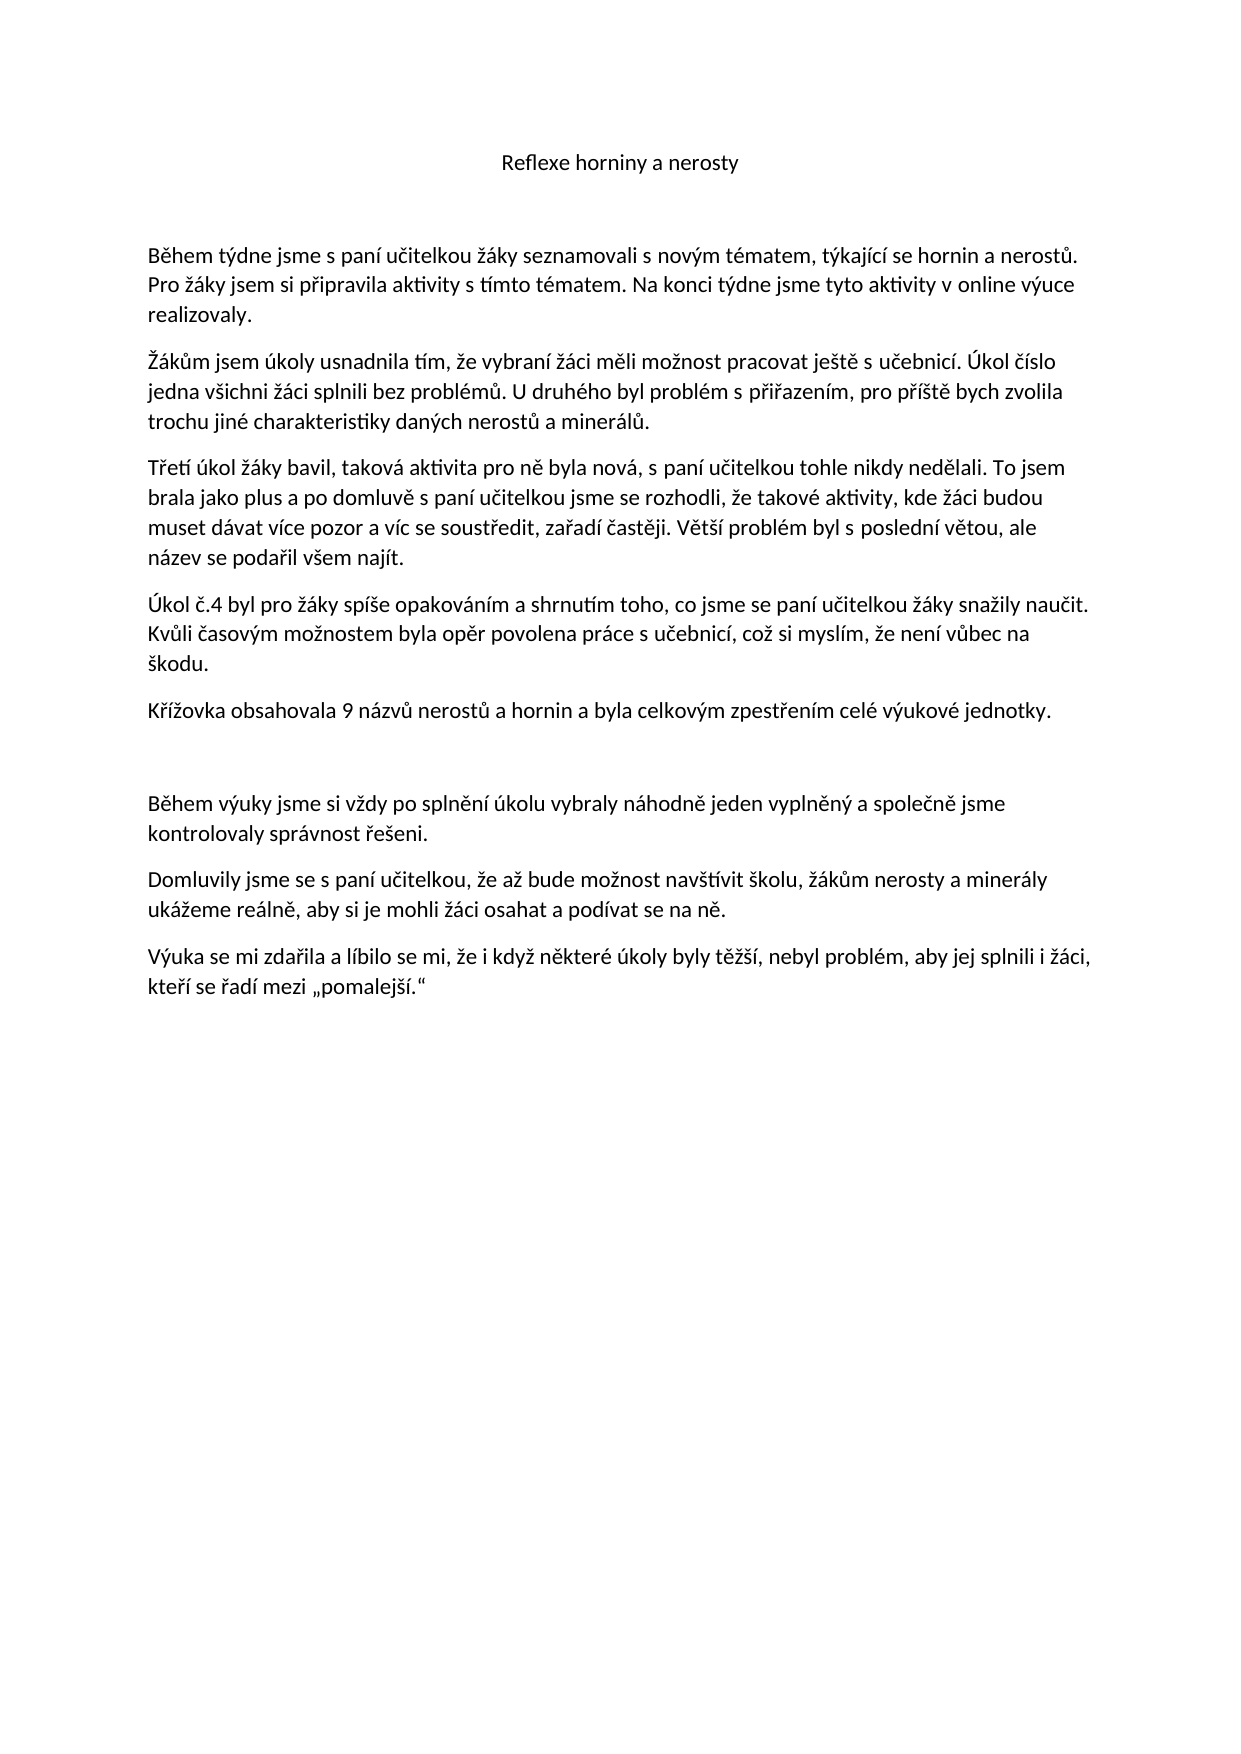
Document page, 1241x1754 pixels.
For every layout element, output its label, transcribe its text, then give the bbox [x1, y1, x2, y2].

text Během výuky jsme si vždy po splnění úkolu vybraly náhodně jeden vyplněný a společně jsme kontrolovaly správnost řešeni. [148, 789, 1093, 847]
text Reflexe horniny a nerosty [148, 148, 1093, 176]
text Křížovka obsahovala 9 názvů nerostů a hornin a byla celkovým zpestřením celé výukové jednotky. [148, 696, 1093, 724]
text Třetí úkol žáky bavil, taková aktivita pro ně byla nová, s paní učitelkou tohle nikdy nedělali. To jsem brala jako plus a po domluvě s paní učitelkou jsme se rozhodli, že takové aktivity, kde žáci budou muset dávat více pozor a víc se soustředit, zařadí častěji. Větší problém byl s poslední větou, ale název se podařil všem najít. [148, 453, 1093, 571]
text Domluvily jsme se s paní učitelkou, že až bude možnost navštívit školu, žákům nerosty a minerály ukážeme reálně, aby si je mohli žáci osahat a podívat se na ně. [148, 866, 1093, 923]
text Během týdne jsme s paní učitelkou žáky seznamovali s novým tématem, týkající se hornin a nerostů. Pro žáky jsem si připravila aktivity s tímto tématem. Na konci týdne jsme tyto aktivity v online výuce realizovaly. [148, 241, 1093, 328]
text Výuka se mi zdařila a líbilo se mi, že i když některé úkoly byly těžší, nebyl problém, aby jej splnili i žáci, kteří se řadí mezi „pomalejší.“ [148, 942, 1093, 1000]
text Úkol č.4 byl pro žáky spíše opakováním a shrnutím toho, co jsme se paní učitelkou žáky snažily naučit. Kvůli časovým možnostem byla opěr povolena práce s učebnicí, což si myslím, že není vůbec na škodu. [148, 590, 1093, 677]
text Žákům jsem úkoly usnadnila tím, že vybraní žáci měli možnost pracovat ještě s učebnicí. Úkol číslo jedna všichni žáci splnili bez problémů. U druhého byl problém s přiřazením, pro příště bych zvolila trochu jiné charakteristiky daných nerostů a minerálů. [148, 347, 1093, 435]
